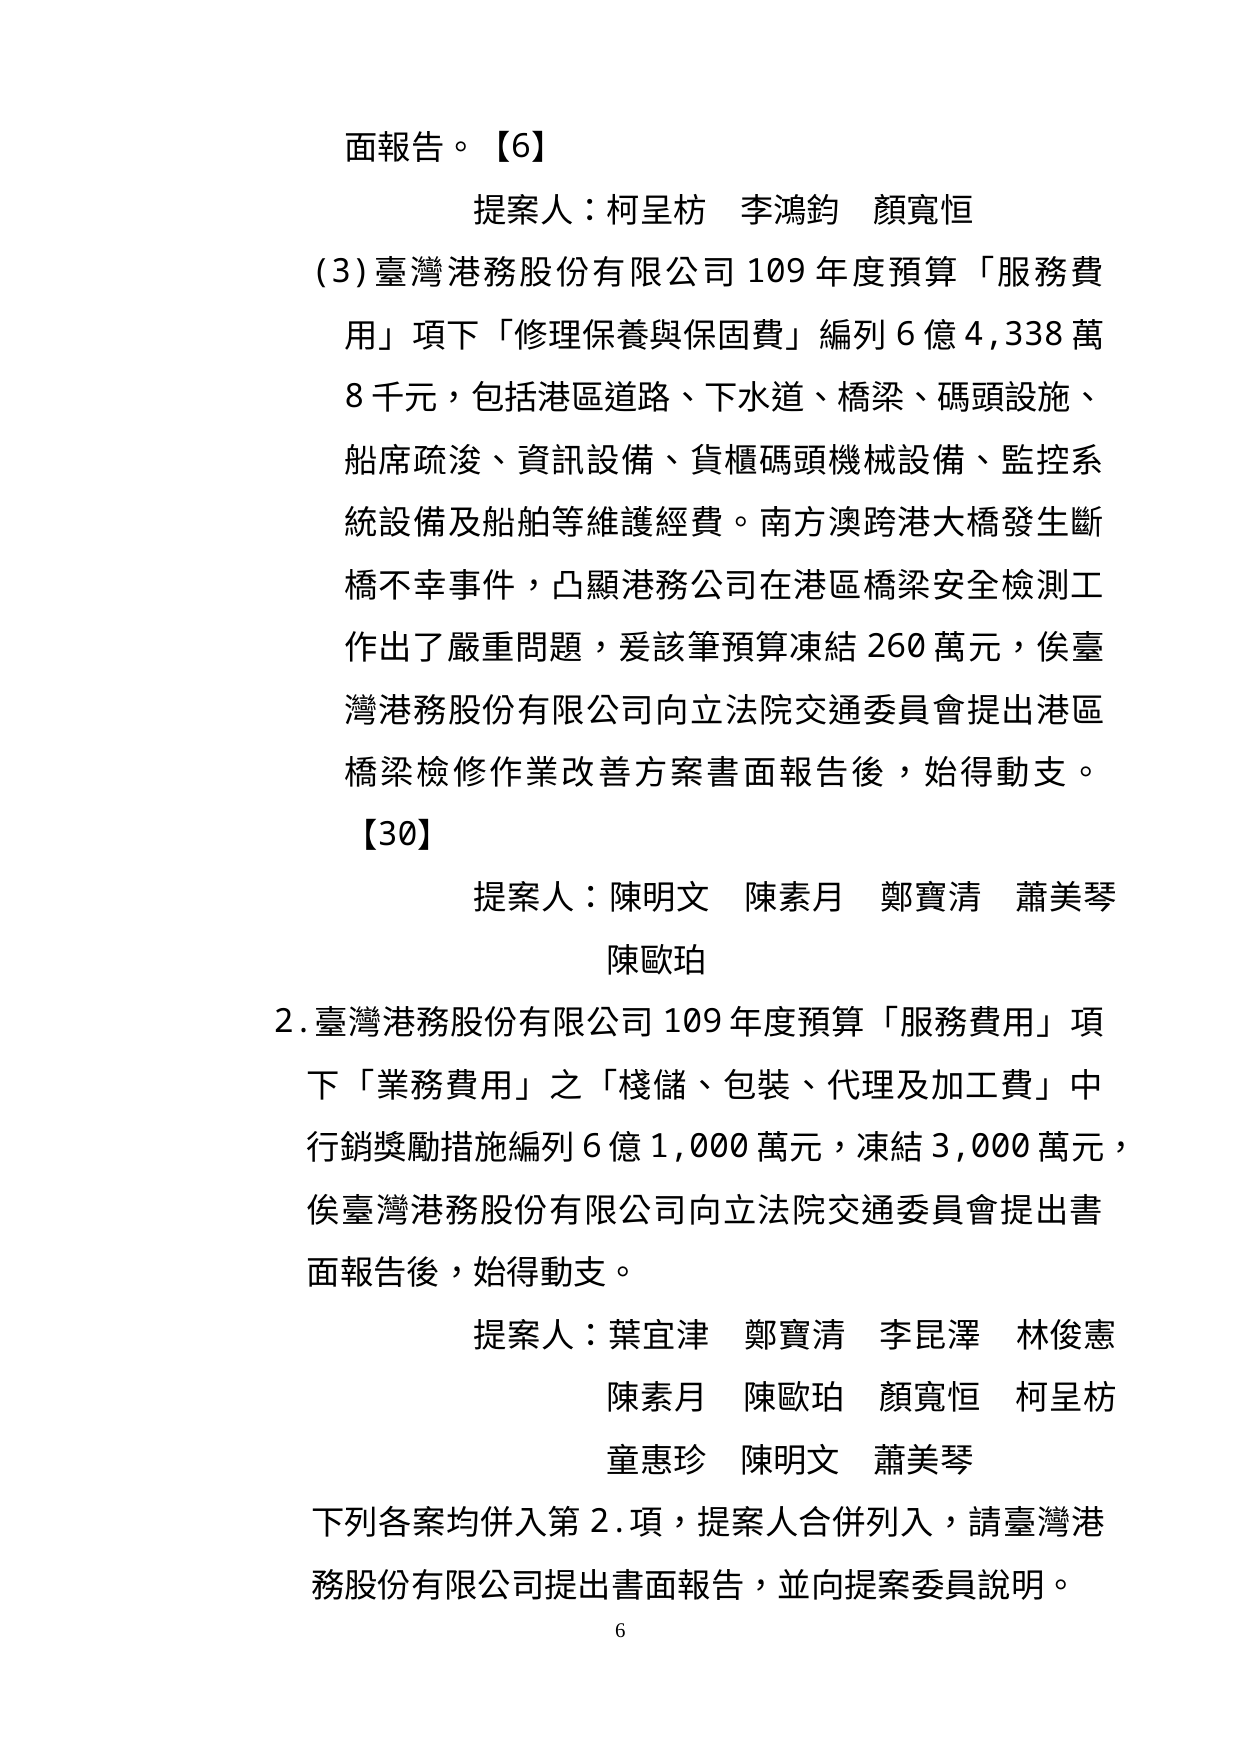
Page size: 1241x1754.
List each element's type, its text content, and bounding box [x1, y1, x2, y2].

text 下列各案均併入第2.項，提案人合併列入，請臺灣港務股份有限公司提出書面報告，並向提案委員說明。 [311, 1478, 1104, 1603]
text 面報告。【6】 [311, 103, 1104, 166]
text (3)臺灣港務股份有限公司109年度預算「服務費用」項下「修理保養與保固費」編列6億4,338萬8千元，包括港區道路、下水道、橋梁、碼頭設施、船席疏浚、資訊設備、貨櫃碼頭機械設備、監控系統設備及船舶等維護經費。南方澳跨港大橋發生斷橋不幸事件，凸顯港務公司在港區橋梁安全檢測工作出了嚴重問題，爰該筆預算凍結260萬元，俟臺灣港務股份有限公司向立法院交通委員會提出港區橋梁檢修作業改善方案書面報告後，始得動支。【30】 [311, 228, 1104, 853]
text 2.臺灣港務股份有限公司109年度預算「服務費用」項下「業務費用」之「棧儲、包裝、代理及加工費」中行銷獎勵措施編列6億1,000萬元，凍結3,000萬元，俟臺灣港務股份有限公司向立法院交通委員會提出書面報告後，始得動支。 [273, 978, 1104, 1291]
text 提案人：柯呈枋 李鴻鈞 顏寬恒 [473, 166, 1117, 228]
text 提案人：葉宜津 鄭寶清 李昆澤 林俊憲 陳素月 陳歐珀 顏寬恒 柯呈枋 童惠珍 陳明文 蕭美琴 [473, 1291, 1117, 1478]
text 提案人：陳明文 陳素月 鄭寶清 蕭美琴 陳歐珀 [473, 853, 1117, 978]
